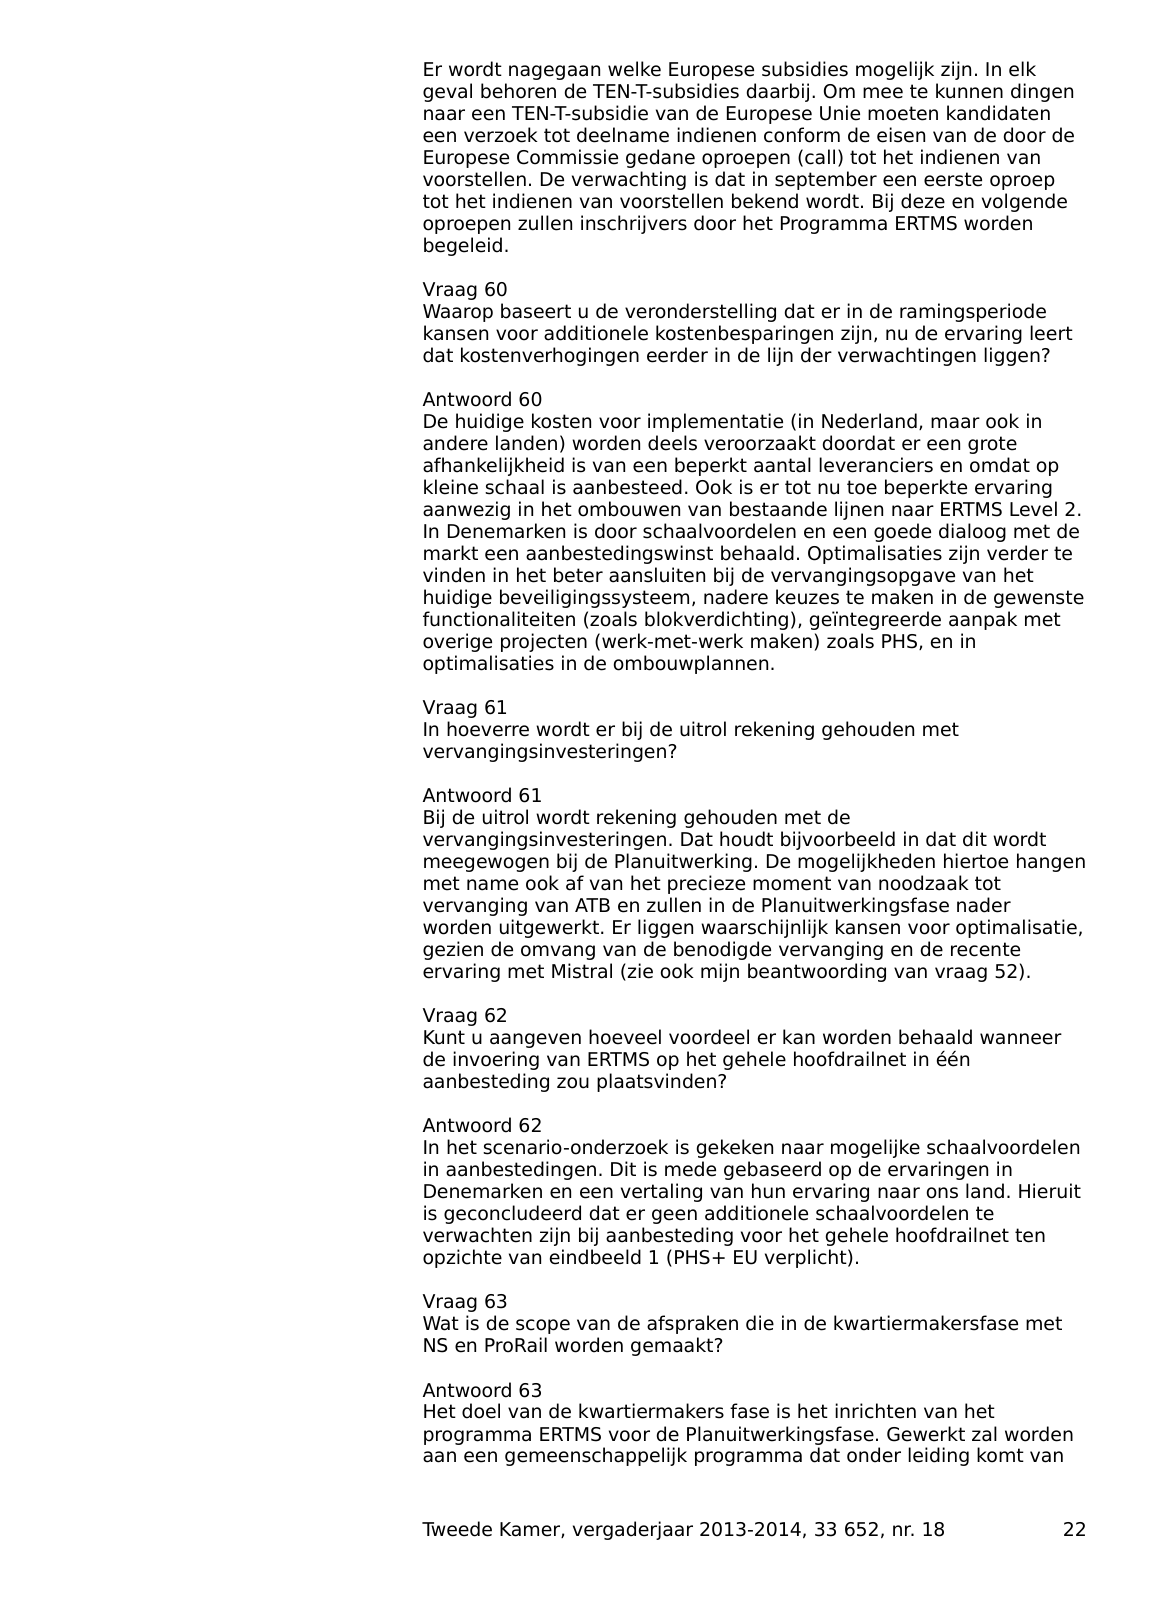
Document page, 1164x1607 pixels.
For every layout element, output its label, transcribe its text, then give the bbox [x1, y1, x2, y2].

text Vraag 60 [422, 279, 1087, 301]
text Het doel van de kwartiermakers fase is het inrichten van het programma ERTMS voor de Planuitwerkingsfase. Gewerkt zal worden aan een gemeenschappelijk programma dat onder leiding komt van [422, 1401, 1087, 1467]
text Kunt u aangeven hoeveel voordeel er kan worden behaald wanneer de invoering van ERTMS op het gehele hoofdrailnet in één aanbesteding zou plaatsvinden? [422, 1027, 1087, 1093]
text In hoeverre wordt er bij de uitrol rekening gehouden met vervangingsinvesteringen? [422, 719, 1087, 763]
text Antwoord 61 [422, 785, 1087, 807]
text Vraag 63 [422, 1291, 1087, 1313]
text Vraag 62 [422, 1005, 1087, 1027]
text Antwoord 62 [422, 1115, 1087, 1137]
text Er wordt nagegaan welke Europese subsidies mogelijk zijn. In elk geval behoren de TEN-T-subsidies daarbij. Om mee te kunnen dingen naar een TEN-T-subsidie van de Europese Unie moeten kandidaten een verzoek tot deelname indienen conform de eisen van de door de Europese Commissie gedane oproepen (call) tot het indienen van voorstellen. De verwachting is dat in september een eerste oproep tot het indienen van voorstellen bekend wordt. Bij deze en volgende oproepen zullen inschrijvers door het Programma ERTMS worden begeleid. [422, 59, 1087, 257]
text Antwoord 63 [422, 1379, 1087, 1401]
text Antwoord 60 [422, 389, 1087, 411]
text In het scenario-onderzoek is gekeken naar mogelijke schaalvoordelen in aanbestedingen. Dit is mede gebaseerd op de ervaringen in Denemarken en een vertaling van hun ervaring naar ons land. Hieruit is geconcludeerd dat er geen additionele schaalvoordelen te verwachten zijn bij aanbesteding voor het gehele hoofdrailnet ten opzichte van eindbeeld 1 (PHS+ EU verplicht). [422, 1137, 1087, 1269]
text Vraag 61 [422, 697, 1087, 719]
text Bij de uitrol wordt rekening gehouden met de vervangingsinvesteringen. Dat houdt bijvoorbeeld in dat dit wordt meegewogen bij de Planuitwerking. De mogelijkheden hiertoe hangen met name ook af van het precieze moment van noodzaak tot vervanging van ATB en zullen in de Planuitwerkingsfase nader worden uitgewerkt. Er liggen waarschijnlijk kansen voor optimalisatie, gezien de omvang van de benodigde vervanging en de recente ervaring met Mistral (zie ook mijn beantwoording van vraag 52). [422, 807, 1087, 983]
text De huidige kosten voor implementatie (in Nederland, maar ook in andere landen) worden deels veroorzaakt doordat er een grote afhankelijkheid is van een beperkt aantal leveranciers en omdat op kleine schaal is aanbesteed. Ook is er tot nu toe beperkte ervaring aanwezig in het ombouwen van bestaande lijnen naar ERTMS Level 2. In Denemarken is door schaalvoordelen en een goede dialoog met de markt een aanbestedingswinst behaald. Optimalisaties zijn verder te vinden in het beter aansluiten bij de vervangingsopgave van het huidige beveiligingssysteem, nadere keuzes te maken in de gewenste functionaliteiten (zoals blokverdichting), geïntegreerde aanpak met overige projecten (werk-met-werk maken) zoals PHS, en in optimalisaties in de ombouwplannen. [422, 411, 1087, 675]
text Waarop baseert u de veronderstelling dat er in de ramingsperiode kansen voor additionele kostenbesparingen zijn, nu de ervaring leert dat kostenverhogingen eerder in de lijn der verwachtingen liggen? [422, 301, 1087, 367]
text Wat is de scope van de afspraken die in de kwartiermakersfase met NS en ProRail worden gemaakt? [422, 1313, 1087, 1357]
